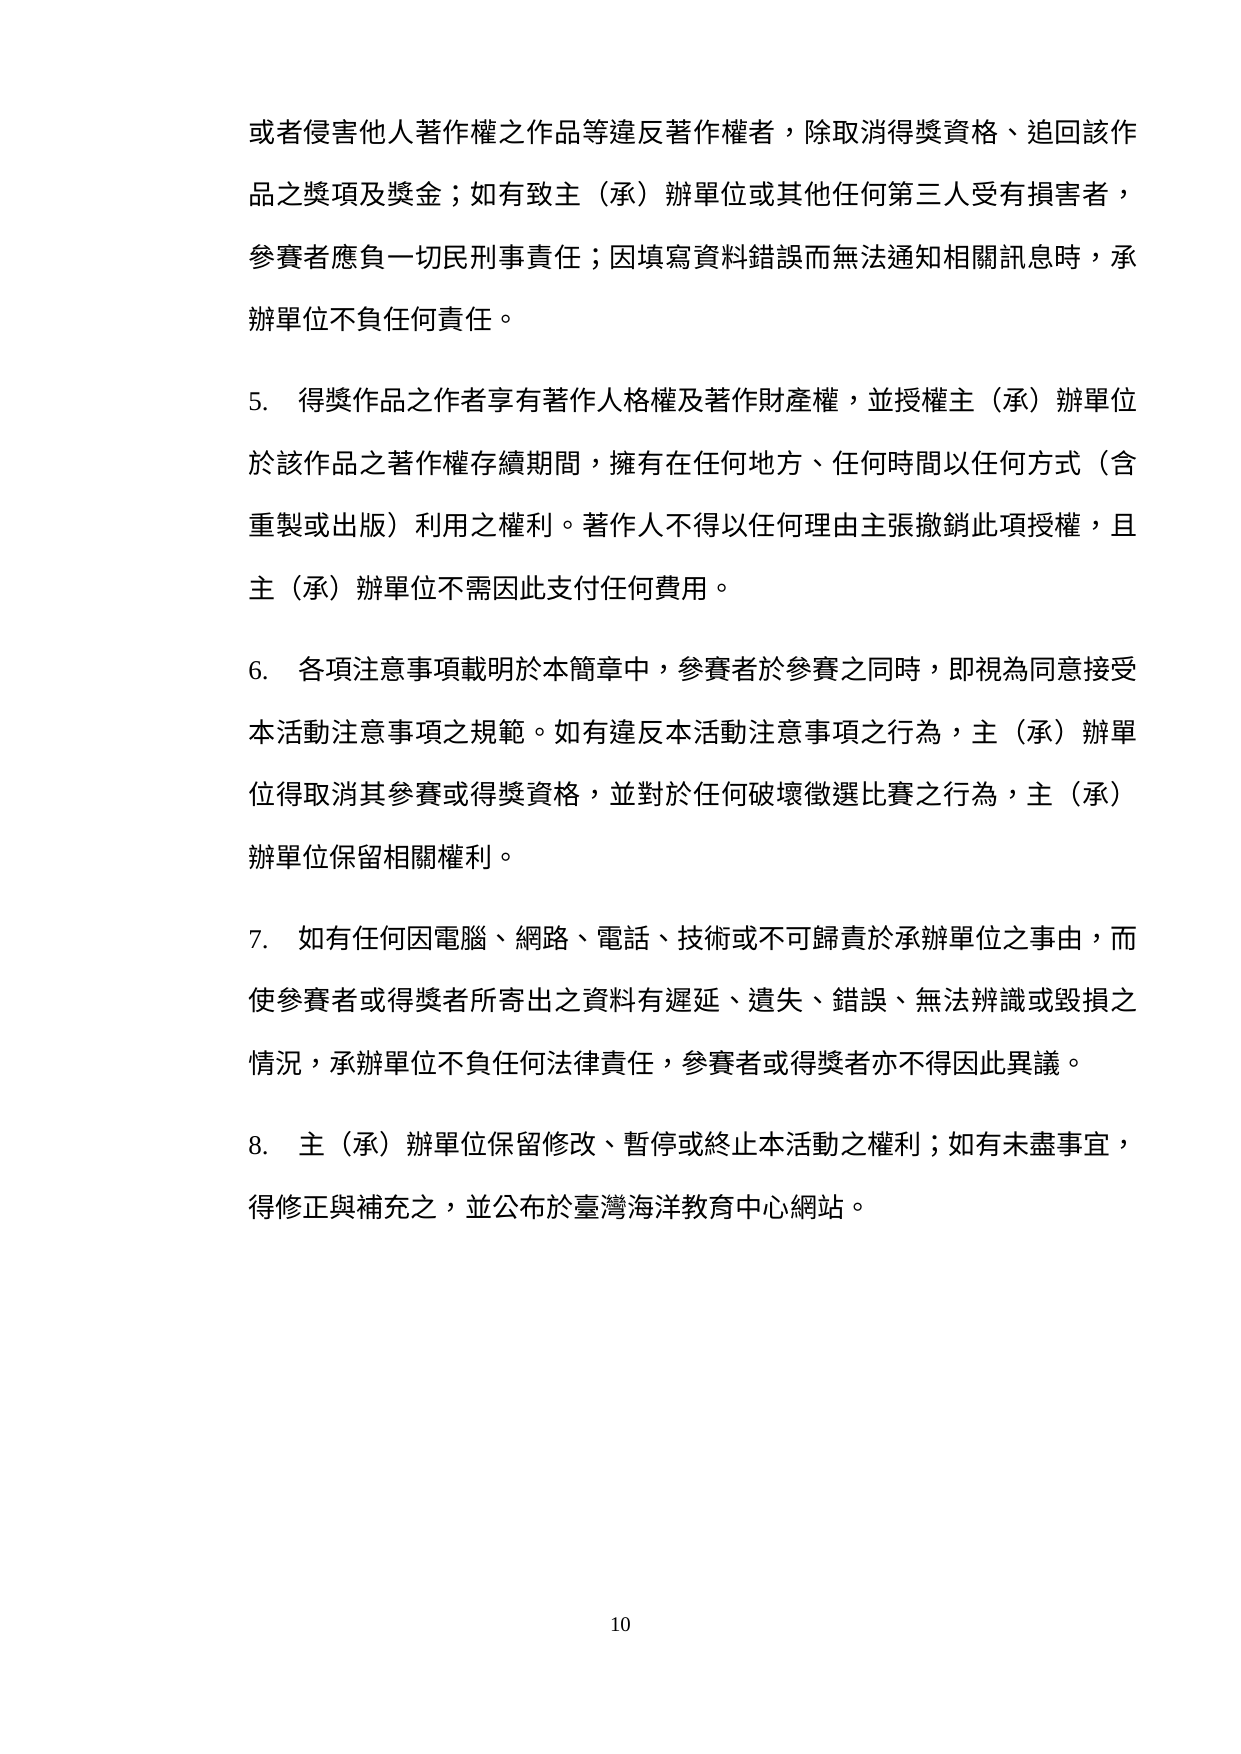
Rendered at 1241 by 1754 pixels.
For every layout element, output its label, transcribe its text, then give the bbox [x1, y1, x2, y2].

list 主（承）辦單位保留修改、暫停或終止本活動之權利；如有未盡事宜，得修正與補充之，並公布於臺灣海洋教育中心網站。 [248, 1101, 1140, 1226]
list 如有任何因電腦、網路、電話、技術或不可歸責於承辦單位之事由，而使參賽者或得獎者所寄出之資料有遲延、遺失、錯誤、無法辨識或毀損之情況，承辦單位不負任何法律責任，參賽者或得獎者亦不得因此異議。 [248, 895, 1140, 1082]
list 得獎作品之作者享有著作人格權及著作財產權，並授權主（承）辦單位於該作品之著作權存續期間，擁有在任何地方、任何時間以任何方式（含重製或出版）利用之權利。著作人不得以任何理由主張撤銷此項授權，且主（承）辦單位不需因此支付任何費用。 [248, 357, 1140, 607]
list 各項注意事項載明於本簡章中，參賽者於參賽之同時，即視為同意接受本活動注意事項之規範。如有違反本活動注意事項之行為，主（承）辦單位得取消其參賽或得獎資格，並對於任何破壞徵選比賽之行為，主（承）辦單位保留相關權利。 [248, 626, 1140, 876]
list 或者侵害他人著作權之作品等違反著作權者，除取消得獎資格、追回該作品之獎項及獎金；如有致主（承）辦單位或其他任何第三人受有損害者，參賽者應負一切民刑事責任；因填寫資料錯誤而無法通知相關訊息時，承辦單位不負任何責任。 [248, 88, 1140, 338]
